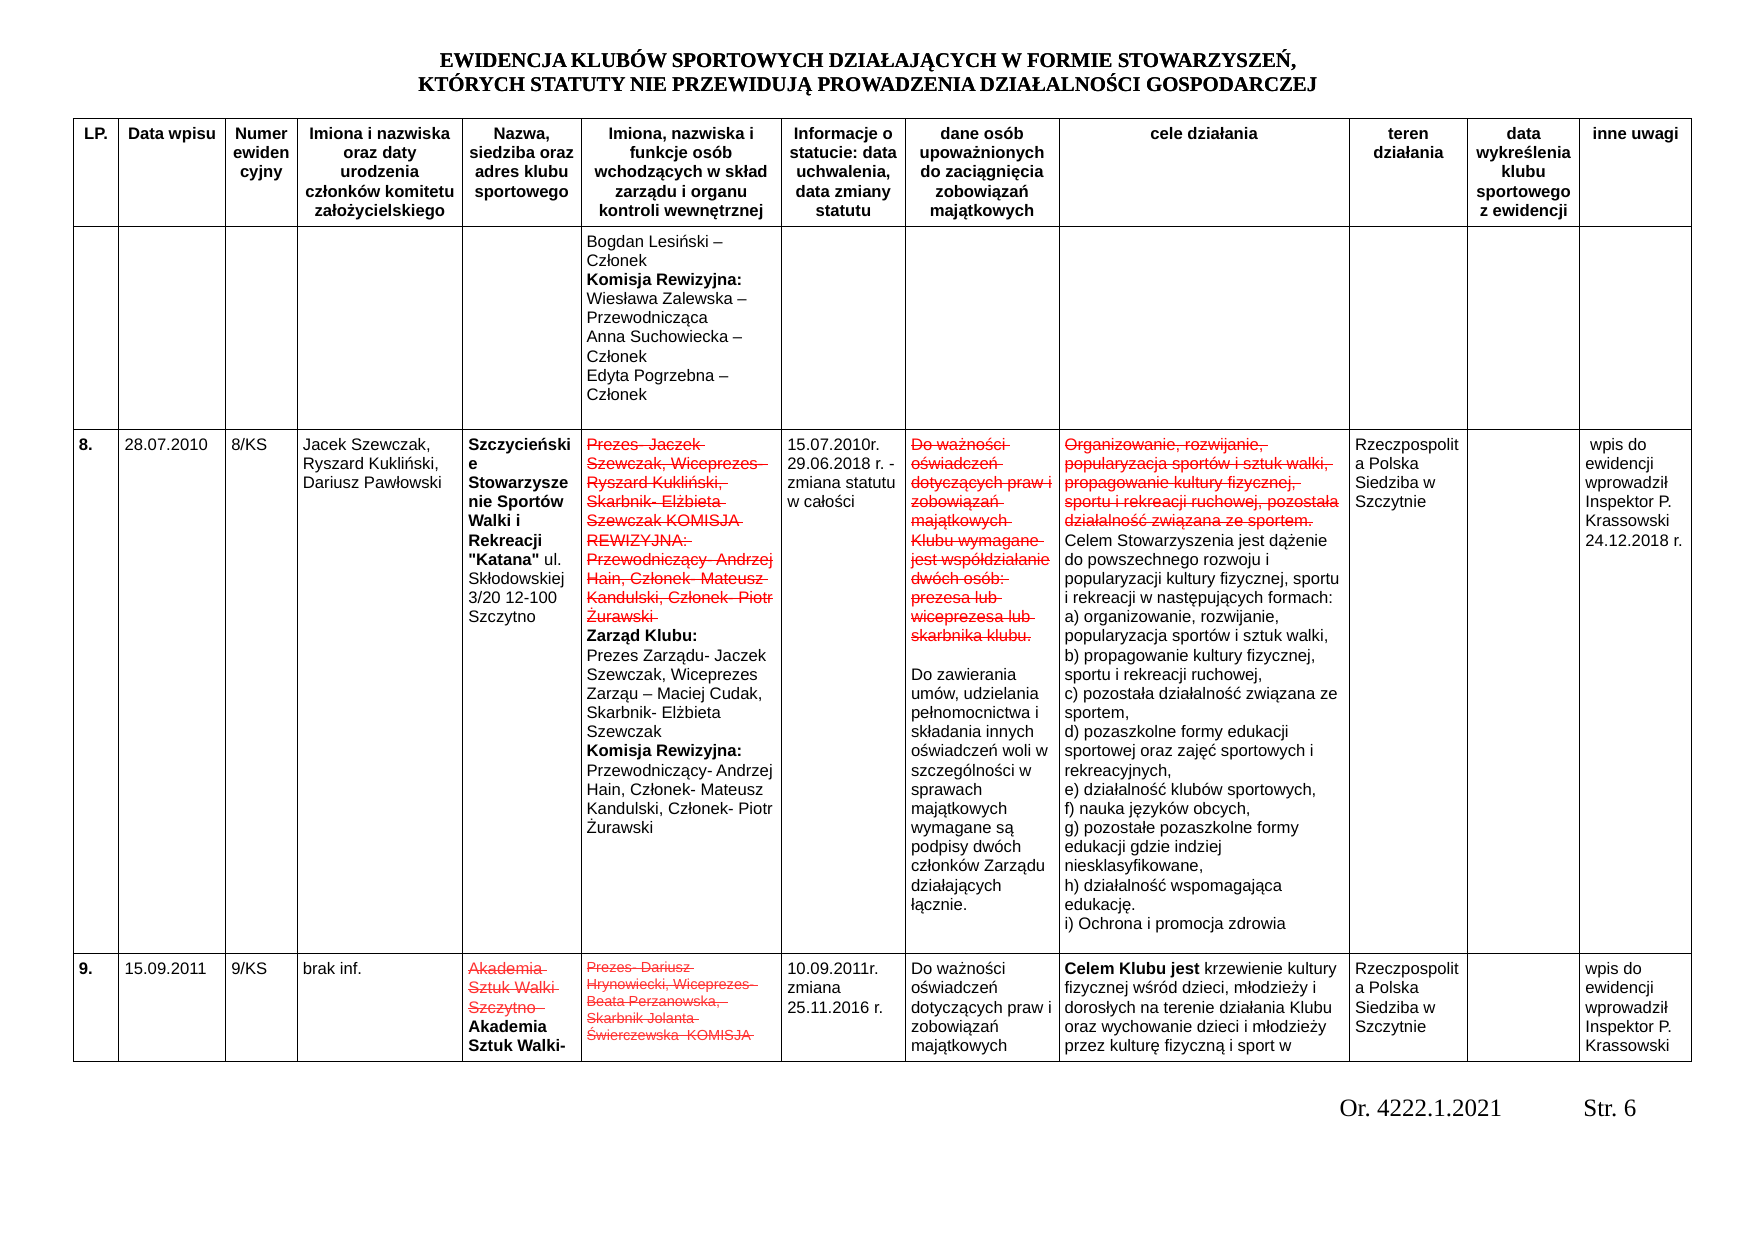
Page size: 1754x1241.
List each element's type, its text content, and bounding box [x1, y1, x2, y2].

table_header inne uwagi [1580, 119, 1691, 226]
table_cell Akademia Sztuk Walki Szczytno Akademia Sztuk Walki- [463, 954, 581, 1061]
table_cell [1060, 227, 1349, 429]
table_cell [1468, 954, 1579, 1061]
table_header teren działania [1350, 119, 1467, 226]
table_cell Prezes- Jaczek Szewczak, Wiceprezes- Ryszard Kukliński, Skarbnik- Elżbieta Szewczak KOMISJA REWIZYJNA: Przewodniczący- Andrzej Hain, Członek- Mateusz Kandulski, Członek- Piotr Żurawski Zarząd Klubu: Prezes Zarządu- Jaczek Szewczak, Wiceprezes Zarząu – Maciej Cudak, Skarbnik- Elżbieta Szewczak Komisja Rewizyjna: Przewodniczący- Andrzej Hain, Członek- Mateusz Kandulski, Członek- Piotr Żurawski [582, 430, 781, 953]
table_cell [226, 227, 297, 429]
table_cell [1580, 227, 1691, 429]
table_cell 9. [74, 954, 118, 1061]
table_header Informacje o statucie: data uchwalenia, data zmiany statutu [782, 119, 905, 226]
table_cell Rzeczpospolita Polska Siedziba w Szczytnie [1350, 954, 1467, 1061]
table_cell [119, 227, 225, 429]
table_header dane osób upoważnionych do zaciągnięcia zobowiązań majątkowych [906, 119, 1059, 226]
table_header LP. [74, 119, 118, 226]
table_cell Do ważności oświadczeń dotyczących praw i zobowiązań majątkowych [906, 954, 1059, 1061]
table_header data wykreślenia klubu sportowego z ewidencji [1468, 119, 1579, 226]
table_cell [782, 227, 905, 429]
table_header cele działania [1060, 119, 1349, 226]
table_header Numer ewidencyjny [226, 119, 297, 226]
table_cell [463, 227, 581, 429]
table_header Imiona i nazwiska oraz daty urodzenia członków komitetu założycielskiego [298, 119, 462, 226]
table_header Nazwa, siedziba oraz adres klubu sportowego [463, 119, 581, 226]
table_cell wpis do ewidencji wprowadził Inspektor P. Krassowski [1580, 954, 1691, 1061]
table_cell [74, 227, 118, 429]
table_header Imiona, nazwiska i funkcje osób wchodzących w skład zarządu i organu kontroli wewnętrznej [582, 119, 781, 226]
table_cell Rzeczpospolita Polska Siedziba w Szczytnie [1350, 430, 1467, 953]
table_cell Organizowanie, rozwijanie, popularyzacja sportów i sztuk walki, propagowanie kultury fizycznej, sportu i rekreacji ruchowej, pozostała działalność związana ze sportem. Celem Stowarzyszenia jest dążenie do powszechnego rozwoju i popularyzacji kultury fizycznej, sportu i rekreacji w następujących formach: a) organizowanie, rozwijanie, popularyzacja sportów i sztuk walki, b) propagowanie kultury fizycznej, sportu i rekreacji ruchowej, c) pozostała działalność związana ze sportem, d) pozaszkolne formy edukacji sportowej oraz zajęć sportowych i rekreacyjnych, e) działalność klubów sportowych, f) nauka języków obcych, g) pozostałe pozaszkolne formy edukacji gdzie indziej niesklasyfikowane, h) działalność wspomagająca edukację. i) Ochrona i promocja zdrowia [1060, 430, 1349, 953]
table_cell Bogdan Lesiński – Członek Komisja Rewizyjna: Wiesława Zalewska – Przewodnicząca Anna Suchowiecka – Członek Edyta Pogrzebna – Członek [582, 227, 781, 429]
table_cell [1468, 430, 1579, 953]
table_cell Do ważności oświadczeń dotyczących praw i zobowiązań majątkowych Klubu wymagane jest współdziałanie dwóch osób: prezesa lub wiceprezesa lub skarbnika klubu. Do zawierania umów, udzielania pełnomocnictwa i składania innych oświadczeń woli w szczególności w sprawach majątkowych wymagane są podpisy dwóch członków Zarządu działających łącznie. [906, 430, 1059, 953]
table_cell 9/KS [226, 954, 297, 1061]
table_cell 15.07.2010r. 29.06.2018 r. - zmiana statutu w całości [782, 430, 905, 953]
table_cell wpis do ewidencji wprowadził Inspektor P. Krassowski 24.12.2018 r. [1580, 430, 1691, 953]
table_cell 10.09.2011r. zmiana 25.11.2016 r. [782, 954, 905, 1061]
table_cell Szczycieńskie Stowarzyszenie Sportów Walki i Rekreacji "Katana" ul. Skłodowskiej 3/20 12-100 Szczytno [463, 430, 581, 953]
table_cell [1350, 227, 1467, 429]
table_header Data wpisu [119, 119, 225, 226]
table_cell 8/KS [226, 430, 297, 953]
table_cell 15.09.2011 [119, 954, 225, 1061]
table_cell Celem Klubu jest krzewienie kultury fizycznej wśród dzieci, młodzieży i dorosłych na terenie działania Klubu oraz wychowanie dzieci i młodzieży przez kulturę fizyczną i sport w [1060, 954, 1349, 1061]
table_cell Prezes- Dariusz Hrynowiecki, Wiceprezes- Beata Perzanowska, Skarbnik Jolanta Świerczewska KOMISJA [582, 954, 781, 1061]
table_cell 8. [74, 430, 118, 953]
table_cell 28.07.2010 [119, 430, 225, 953]
table_cell brak inf. [298, 954, 462, 1061]
table_cell [1468, 227, 1579, 429]
table_cell Jacek Szewczak, Ryszard Kukliński, Dariusz Pawłowski [298, 430, 462, 953]
table_cell [906, 227, 1059, 429]
table_cell [298, 227, 462, 429]
